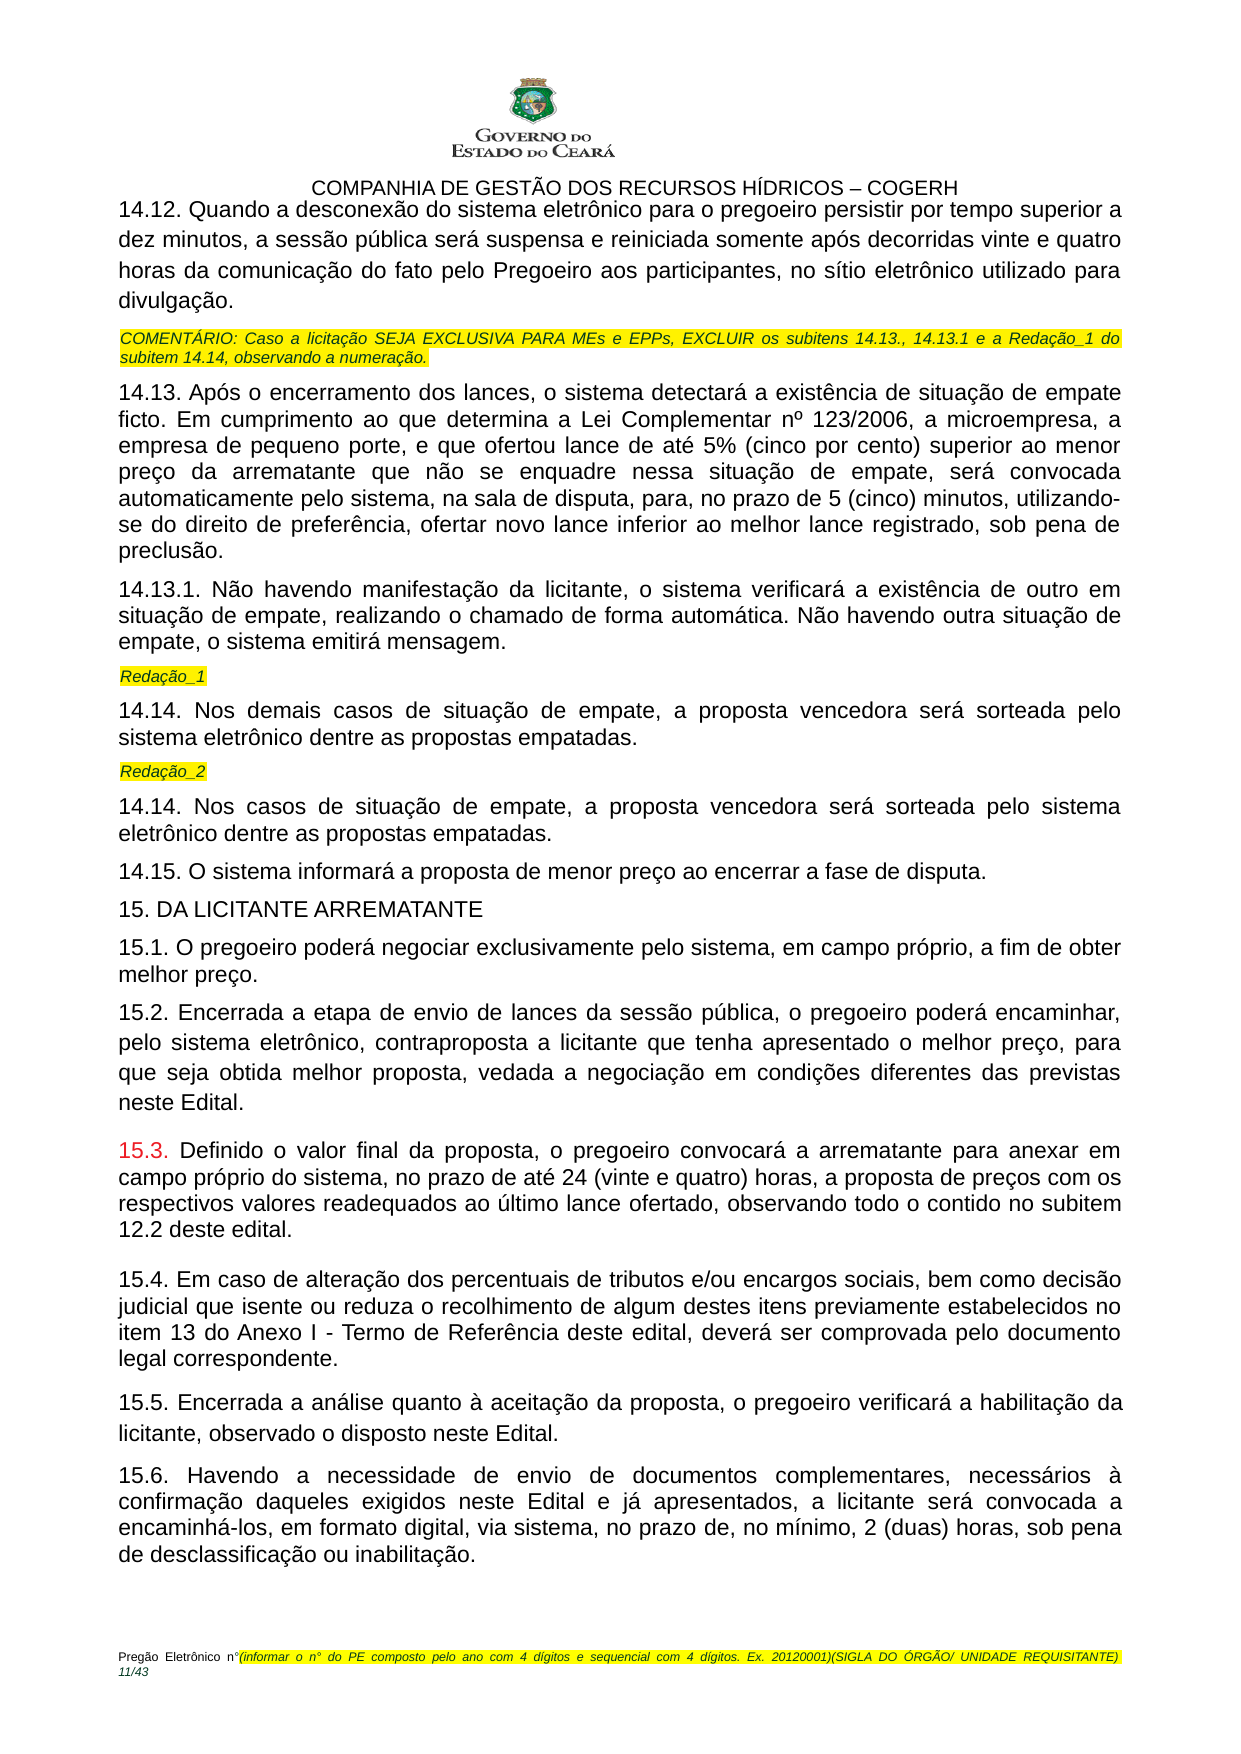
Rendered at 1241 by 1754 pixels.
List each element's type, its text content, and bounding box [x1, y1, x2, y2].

text 15.3. Definido o valor final da proposta, o pregoeiro convocará a arrematante para anexar em campo próprio do sistema, no prazo de até 24 (vinte e quatro) horas, a proposta de preços com os respectivos valores readequados ao último lance ofertado, observando todo o contido no subitem 12.2 deste edital. [118, 1137, 1122, 1243]
text Redação_1 [120, 666, 1122, 686]
text COMENTÁRIO: Caso a licitação SEJA EXCLUSIVA PARA MEs e EPPs, EXCLUIR os subitens 14.13., 14.13.1 e a Redação_1 do subitem 14.14, observando a numeração. [120, 329, 1122, 367]
text 14.13.1. Não havendo manifestação da licitante, o sistema verificará a existência de outro em situação de empate, realizando o chamado de forma automática. Não havendo outra situação de empate, o sistema emitirá mensagem. [118, 576, 1122, 654]
text 14.15. O sistema informará a proposta de menor preço ao encerrar a fase de disputa. [118, 858, 1122, 884]
text 14.14. Nos demais casos de situação de empate, a proposta vencedora será sorteada pelo sistema eletrônico dentre as propostas empatadas. [118, 697, 1122, 750]
text Redação_2 [120, 762, 1122, 781]
list 14.12. Quando a desconexão do sistema eletrônico para o pregoeiro persistir por tempo superior a dez minutos, a sessão pública será suspensa e reiniciada somente após decorridas vinte e quatro horas da comunicação do fato pelo Pregoeiro aos participantes, no sítio eletrônico utilizado para divulgação. [118, 196, 1122, 313]
text 15.5. Encerrada a análise quanto à aceitação da proposta, o pregoeiro verificará a habilitação da licitante, observado o disposto neste Edital. [118, 1389, 1124, 1446]
text 14.13. Após o encerramento dos lances, o sistema detectará a existência de situação de empate ficto. Em cumprimento ao que determina a Lei Complementar nº 123/2006, a microempresa, a empresa de pequeno porte, e que ofertou lance de até 5% (cinco por cento) superior ao menor preço da arrematante que não se enquadre nessa situação de empate, será convocada automaticamente pelo sistema, na sala de disputa, para, no prazo de 5 (cinco) minutos, utilizando-se do direito de preferência, ofertar novo lance inferior ao melhor lance registrado, sob pena de preclusão. [118, 379, 1122, 564]
text 14.14. Nos casos de situação de empate, a proposta vencedora será sorteada pelo sistema eletrônico dentre as propostas empatadas. [118, 793, 1122, 846]
text 15.1. O pregoeiro poderá negociar exclusivamente pelo sistema, em campo próprio, a fim de obter melhor preço. [118, 934, 1122, 987]
list 15.2. Encerrada a etapa de envio de lances da sessão pública, o pregoeiro poderá encaminhar, pelo sistema eletrônico, contraproposta a licitante que tenha apresentado o melhor preço, para que seja obtida melhor proposta, vedada a negociação em condições diferentes das previstas neste Edital. [118, 999, 1122, 1116]
text 15. DA LICITANTE ARREMATANTE [118, 896, 1122, 922]
text 15.4. Em caso de alteração dos percentuais de tributos e/ou encargos sociais, bem como decisão judicial que isente ou reduza o recolhimento de algum destes itens previamente estabelecidos no item 13 do Anexo I - Termo de Referência deste edital, deverá ser comprovada pelo documento legal correspondente. [118, 1266, 1122, 1372]
text 15.6. Havendo a necessidade de envio de documentos complementares, necessários à confirmação daqueles exigidos neste Edital e já apresentados, a licitante será convocada a encaminhá-los, em formato digital, via sistema, no prazo de, no mínimo, 2 (duas) horas, sob pena de desclassificação ou inabilitação. [118, 1462, 1122, 1567]
